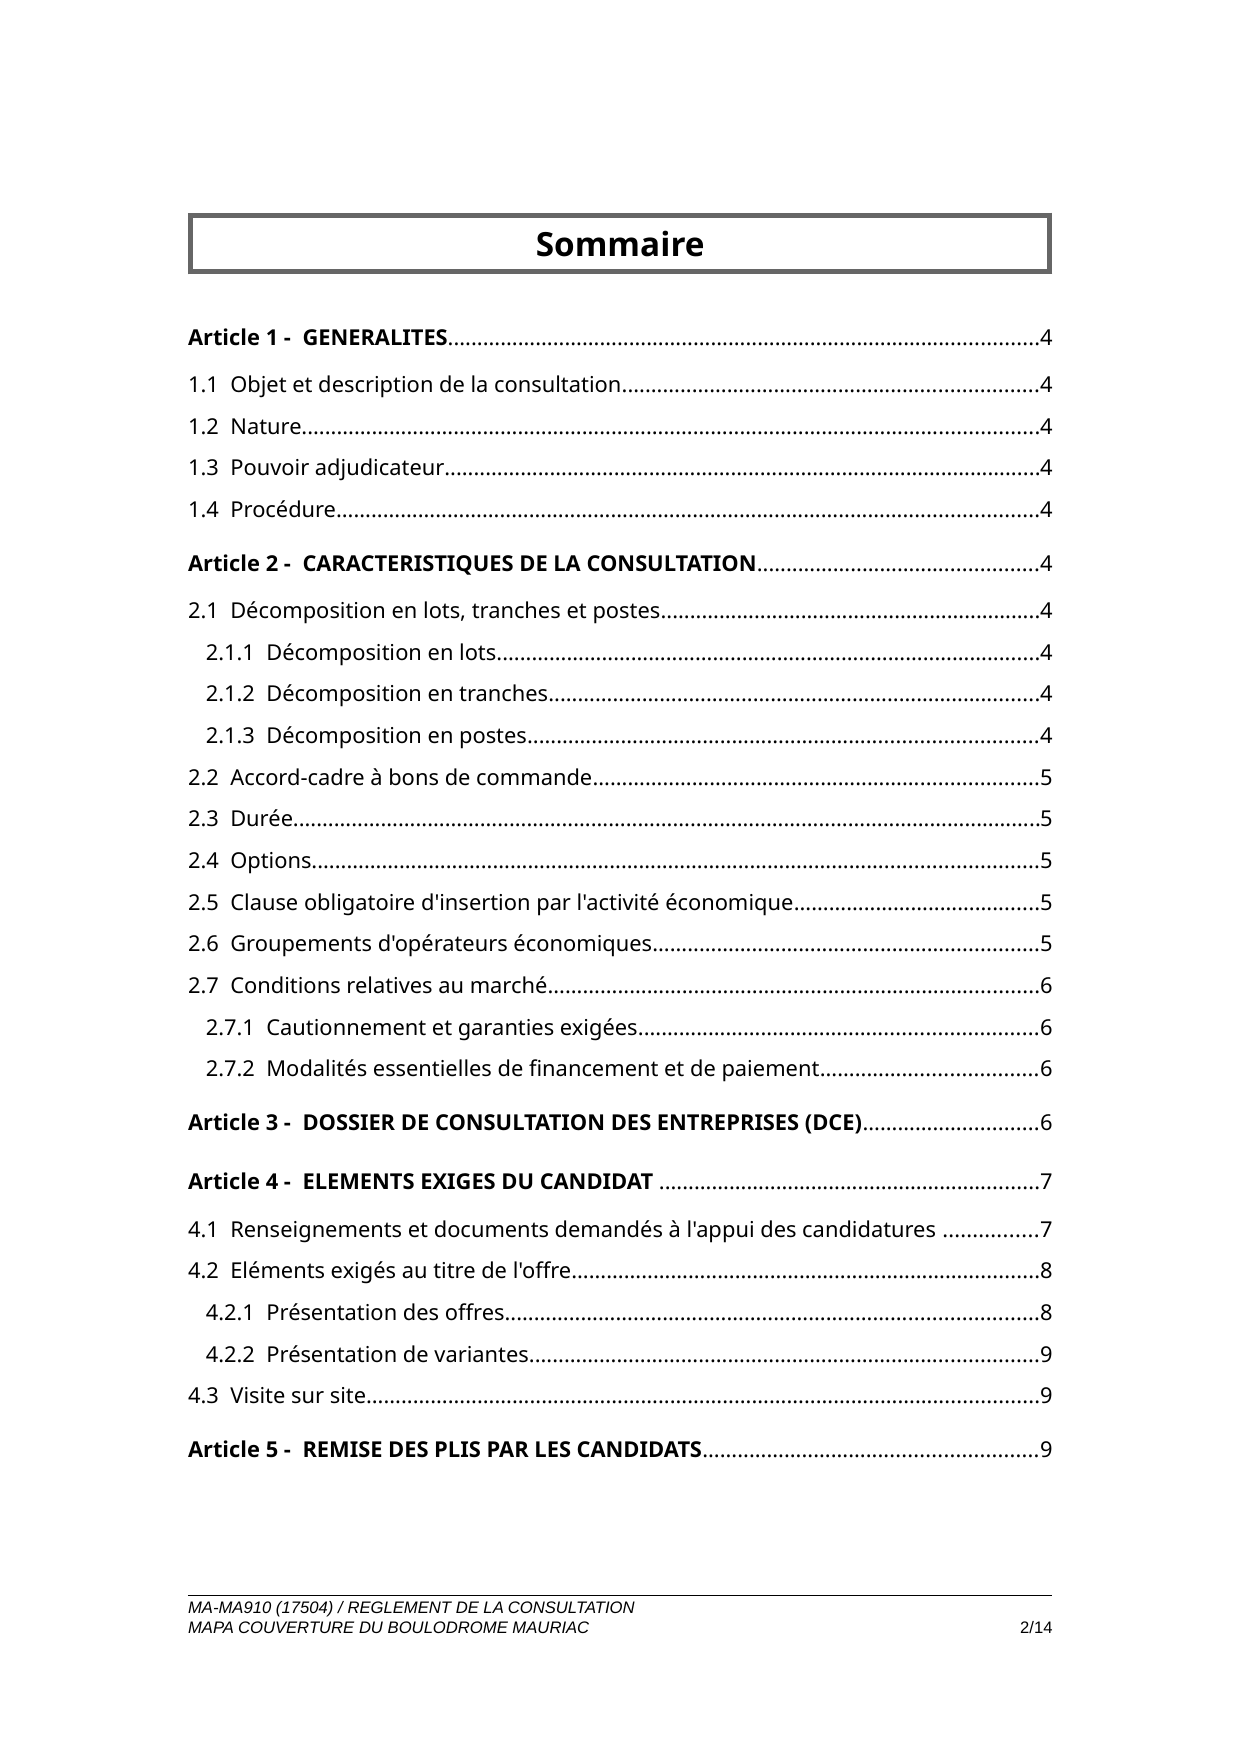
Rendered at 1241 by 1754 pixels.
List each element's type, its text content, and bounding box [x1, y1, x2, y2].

text 2.7.2 Modalités essentielles de financement et de paiement 6 [206, 1053, 1052, 1083]
text 2.4 Options 5 [188, 845, 1052, 875]
subtitle Sommaire [193, 218, 1047, 269]
text 1.2 Nature 4 [188, 411, 1052, 441]
text 2.7.1 Cautionnement et garanties exigées 6 [206, 1012, 1052, 1041]
text 2.1 Décomposition en lots, tranches et postes 4 [188, 595, 1052, 625]
text 2.1.1 Décomposition en lots 4 [206, 637, 1052, 666]
text 4.3 Visite sur site 9 [188, 1380, 1052, 1410]
text 4.2.1 Présentation des offres 8 [206, 1297, 1052, 1327]
text 2.2 Accord-cadre à bons de commande 5 [188, 762, 1052, 791]
text 2.1.2 Décomposition en tranches 4 [206, 678, 1052, 708]
text Article 5 - REMISE DES PLIS PAR LES CANDIDATS 9 [188, 1434, 1052, 1463]
text Article 2 - CARACTERISTIQUES DE LA CONSULTATION 4 [188, 547, 1052, 577]
text 1.4 Procédure 4 [188, 494, 1052, 524]
text 4.1 Renseignements et documents demandés à l'appui des candidatures 7 [188, 1213, 1052, 1243]
text 1.3 Pouvoir adjudicateur 4 [188, 452, 1052, 482]
text Article 1 - GENERALITES 4 [188, 322, 1052, 351]
text 2.5 Clause obligatoire d'insertion par l'activité économique 5 [188, 887, 1052, 916]
text 2.6 Groupements d'opérateurs économiques 5 [188, 928, 1052, 958]
text 1.1 Objet et description de la consultation 4 [188, 369, 1052, 399]
text 2.7 Conditions relatives au marché 6 [188, 970, 1052, 1000]
text 2.1.3 Décomposition en postes 4 [206, 720, 1052, 750]
text Article 3 - DOSSIER DE CONSULTATION DES ENTREPRISES (DCE) 6 [188, 1107, 1052, 1137]
text 4.2.2 Présentation de variantes 9 [206, 1338, 1052, 1368]
text 2.3 Durée 5 [188, 803, 1052, 833]
text Article 4 - ELEMENTS EXIGES DU CANDIDAT 7 [188, 1166, 1052, 1196]
text 4.2 Eléments exigés au titre de l'offre 8 [188, 1255, 1052, 1285]
